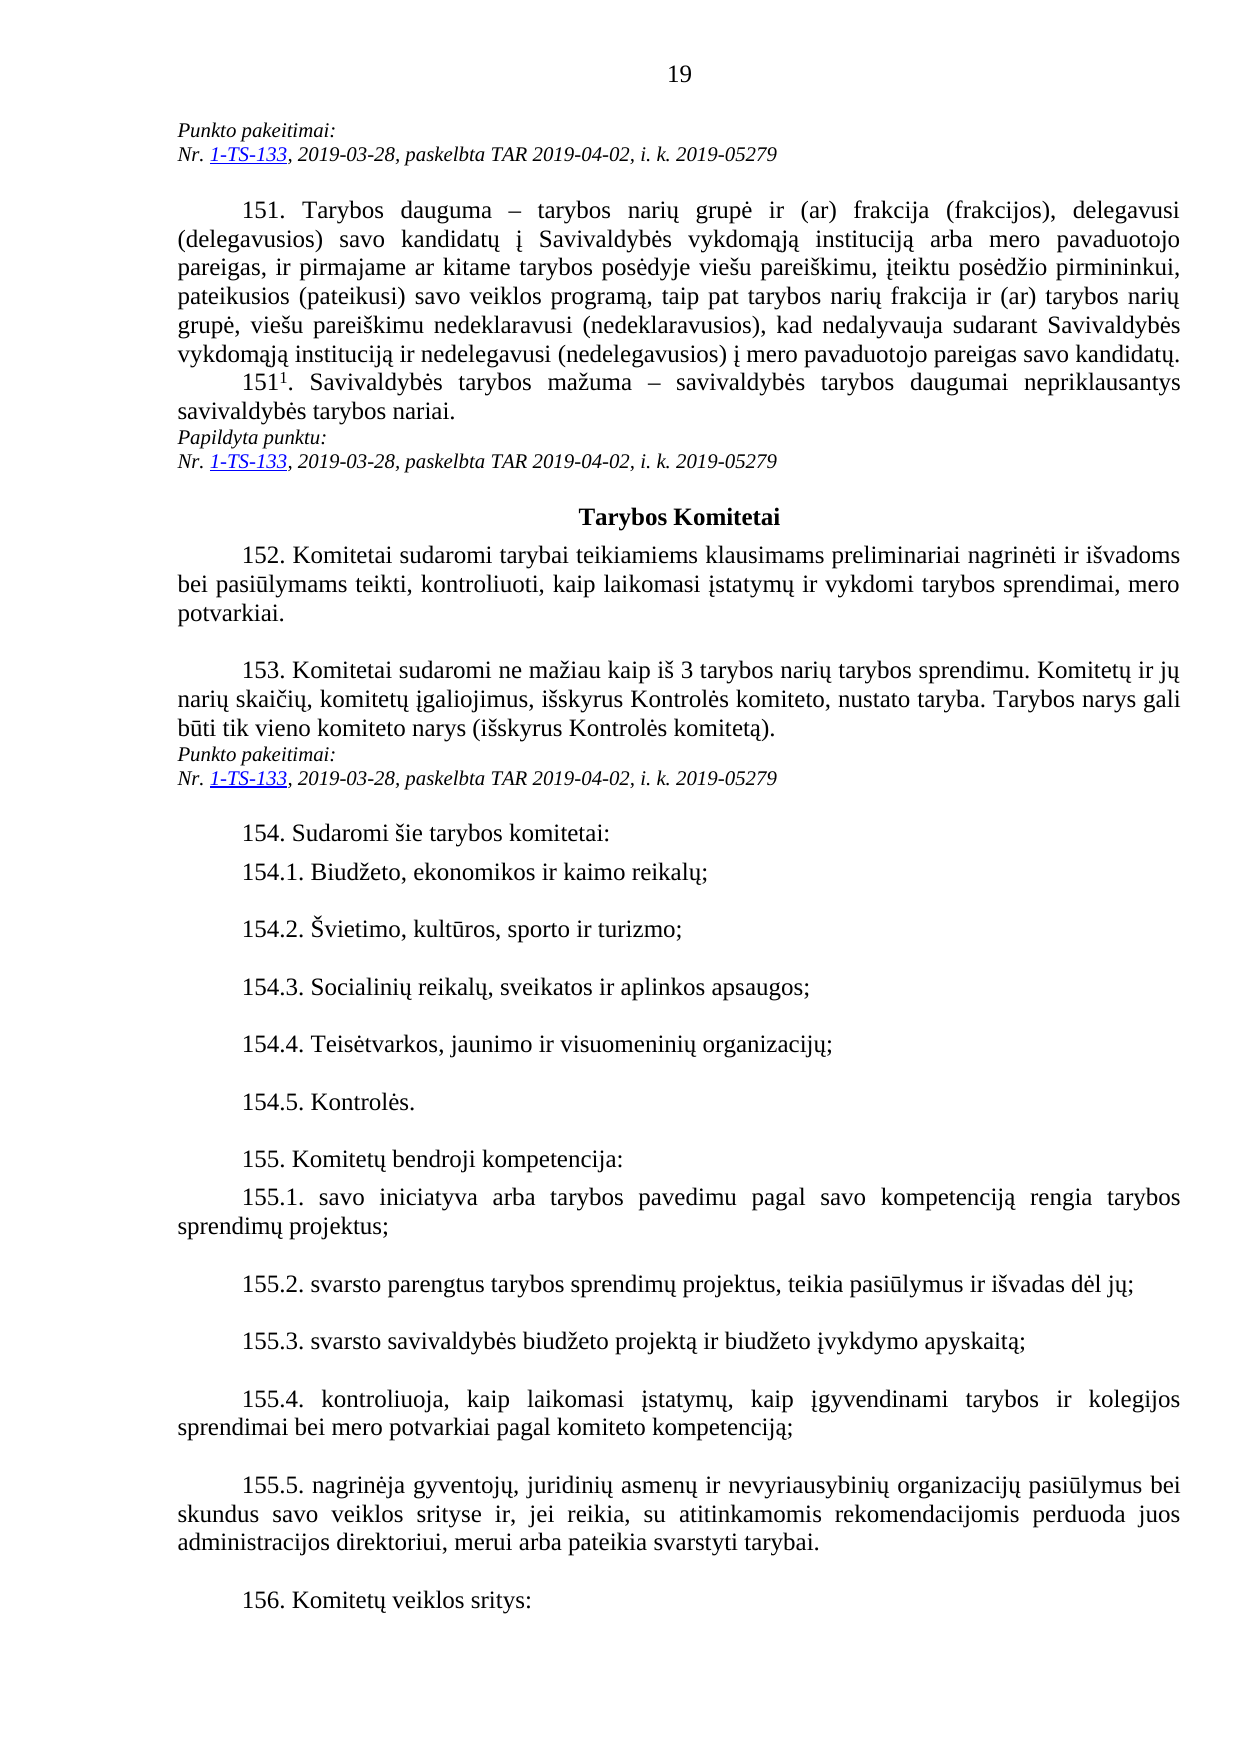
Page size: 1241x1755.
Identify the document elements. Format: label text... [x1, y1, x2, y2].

text 151. Tarybos dauguma – tarybos narių grupė ir (ar) frakcija (frakcijos), delegavusi (delegavusios) savo kandidatų į Savivaldybės vykdomąją instituciją arba mero pavaduotojo pareigas, ir pirmajame ar kitame tarybos posėdyje viešu pareiškimu, įteiktu posėdžio pirmininkui, pateikusios (pateikusi) savo veiklos programą, taip pat tarybos narių frakcija ir (ar) tarybos narių grupė, viešu pareiškimu nedeklaravusi (nedeklaravusios), kad nedalyvauja sudarant Savivaldybės vykdomąją instituciją ir nedelegavusi (nedelegavusios) į mero pavaduotojo pareigas savo kandidatų. [177, 195, 1181, 367]
text 154.3. Socialinių reikalų, sveikatos ir aplinkos apsaugos; [177, 972, 1181, 1000]
text 156. Komitetų veiklos sritys: [177, 1585, 1181, 1614]
text 154.4. Teisėtvarkos, jaunimo ir visuomeninių organizacijų; [177, 1029, 1181, 1058]
text Nr. 1-TS-133, 2019-03-28, paskelbta TAR 2019-04-02, i. k. 2019-05279 [177, 449, 1181, 473]
text 154.2. Švietimo, kultūros, sporto ir turizmo; [177, 914, 1181, 943]
text 155.2. svarsto parengtus tarybos sprendimų projektus, teikia pasiūlymus ir išvadas dėl jų; [177, 1269, 1181, 1297]
text Tarybos Komitetai [177, 502, 1181, 531]
text 154.1. Biudžeto, ekonomikos ir kaimo reikalų; [177, 857, 1181, 885]
text 154. Sudaromi šie tarybos komitetai: [177, 818, 1181, 847]
text Papildyta punktu: [177, 425, 1181, 449]
text 154.5. Kontrolės. [177, 1087, 1181, 1115]
text 152. Komitetai sudaromi tarybai teikiamiems klausimams preliminariai nagrinėti ir išvadoms bei pasiūlymams teikti, kontroliuoti, kaip laikomasi įstatymų ir vykdomi tarybos sprendimai, mero potvarkiai. [177, 540, 1181, 626]
text 1511. Savivaldybės tarybos mažuma – savivaldybės tarybos daugumai nepriklausantys savivaldybės tarybos nariai. [177, 367, 1181, 425]
text 155.5. nagrinėja gyventojų, juridinių asmenų ir nevyriausybinių organizacijų pasiūlymus bei skundus savo veiklos srityse ir, jei reikia, su atitinkamomis rekomendacijomis perduoda juos administracijos direktoriui, merui arba pateikia svarstyti tarybai. [177, 1470, 1181, 1556]
text 155. Komitetų bendroji kompetencija: [177, 1144, 1181, 1173]
text 153. Komitetai sudaromi ne mažiau kaip iš 3 tarybos narių tarybos sprendimu. Komitetų ir jų narių skaičių, komitetų įgaliojimus, išskyrus Kontrolės komiteto, nustato taryba. Tarybos narys gali būti tik vieno komiteto narys (išskyrus Kontrolės komitetą). [177, 655, 1181, 741]
text 155.4. kontroliuoja, kaip laikomasi įstatymų, kaip įgyvendinami tarybos ir kolegijos sprendimai bei mero potvarkiai pagal komiteto kompetenciją; [177, 1384, 1181, 1441]
text Nr. 1-TS-133, 2019-03-28, paskelbta TAR 2019-04-02, i. k. 2019-05279 [177, 766, 1181, 789]
text 155.3. svarsto savivaldybės biudžeto projektą ir biudžeto įvykdymo apyskaitą; [177, 1326, 1181, 1355]
text Nr. 1-TS-133, 2019-03-28, paskelbta TAR 2019-04-02, i. k. 2019-05279 [177, 142, 1181, 166]
text Punkto pakeitimai: [177, 741, 1181, 766]
text 155.1. savo iniciatyva arba tarybos pavedimu pagal savo kompetenciją rengia tarybos sprendimų projektus; [177, 1182, 1181, 1240]
text Punkto pakeitimai: [177, 118, 1181, 142]
